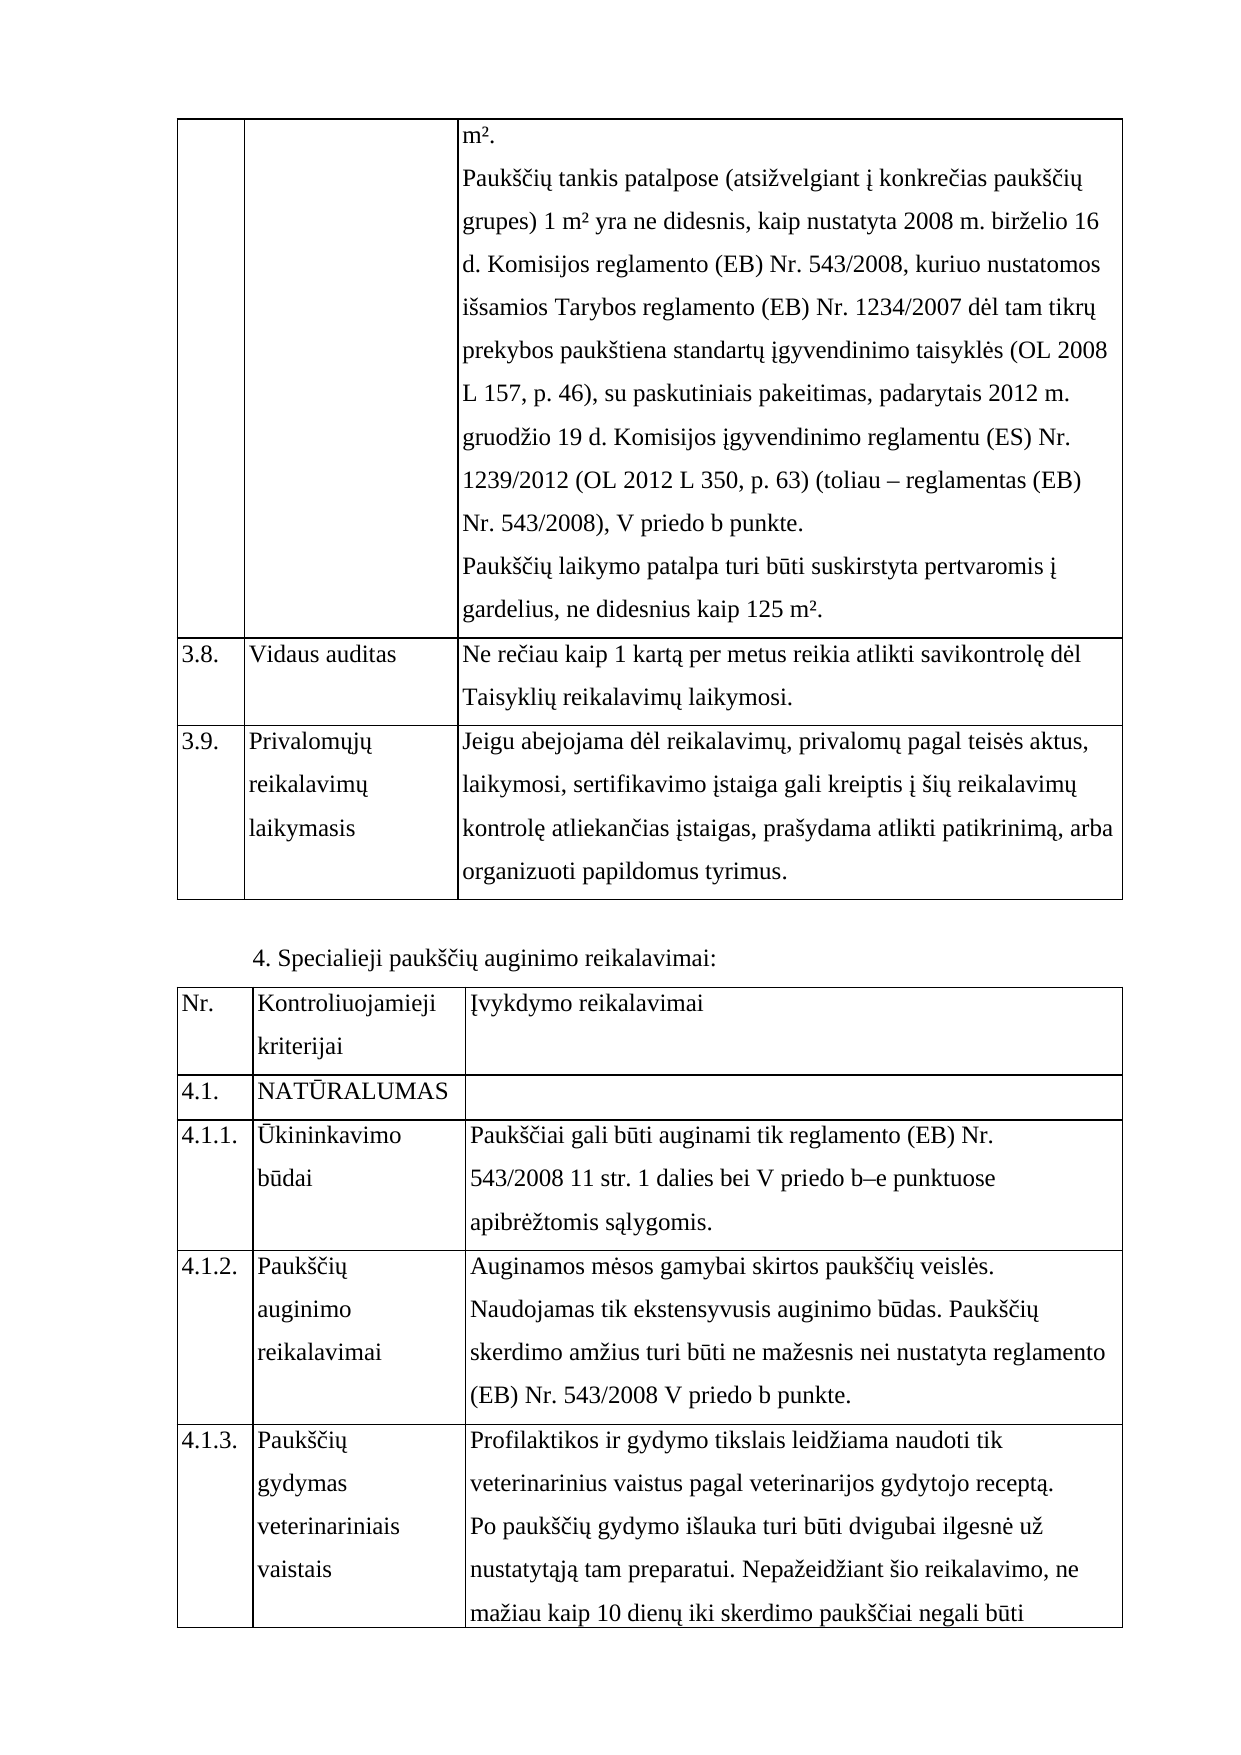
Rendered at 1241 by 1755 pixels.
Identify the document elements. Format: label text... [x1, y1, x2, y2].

table_cell Paukščiai gali būti auginami tik reglamento (EB) Nr. 543/2008 11 str. 1 dalies bei V priedo b–e punktuose apibrėžtomis sąlygomis. [466, 1121, 1122, 1250]
table_cell 4.1.3. [178, 1425, 252, 1626]
table_cell Privalomųjų reikalavimų laikymasis [245, 726, 457, 899]
table_cell 4.1.2. [178, 1251, 252, 1424]
table_cell Vidaus auditas [245, 639, 457, 725]
table_cell Auginamos mėsos gamybai skirtos paukščių veislės. Naudojamas tik ekstensyvusis auginimo būdas. Paukščių skerdimo amžius turi būti ne mažesnis nei nustatyta reglamento (EB) Nr. 543/2008 V priedo b punkte. [466, 1251, 1122, 1424]
table_header Įvykdymo reikalavimai [466, 988, 1122, 1074]
table_cell 3.9. [178, 726, 244, 899]
table_cell Ūkininkavimo būdai [254, 1121, 465, 1250]
table_header Nr. [178, 988, 252, 1074]
table_cell [245, 120, 457, 637]
table_cell NATŪRALUMAS [254, 1076, 465, 1119]
text 4. Specialieji paukščių auginimo reikalavimai: [177, 943, 1122, 972]
table_header Kontroliuojamieji kriterijai [254, 988, 465, 1074]
table_cell Paukščių gydymas veterinariniais vaistais [254, 1425, 465, 1626]
table_cell Ne rečiau kaip 1 kartą per metus reikia atlikti savikontrolę dėl Taisyklių reikalavimų laikymosi. [459, 639, 1122, 725]
table_cell Paukščių auginimo reikalavimai [254, 1251, 465, 1424]
table_cell [178, 120, 244, 637]
table_cell 3.8. [178, 639, 244, 725]
table_cell 4.1.1. [178, 1121, 252, 1250]
table_cell Jeigu abejojama dėl reikalavimų, privalomų pagal teisės aktus, laikymosi, sertifikavimo įstaiga gali kreiptis į šių reikalavimų kontrolę atliekančias įstaigas, prašydama atlikti patikrinimą, arba organizuoti papildomus tyrimus. [459, 726, 1122, 899]
table_cell m². Paukščių tankis patalpose (atsižvelgiant į konkrečias paukščių grupes) 1 m² yra ne didesnis, kaip nustatyta 2008 m. birželio 16 d. Komisijos reglamento (EB) Nr. 543/2008, kuriuo nustatomos išsamios Tarybos reglamento (EB) Nr. 1234/2007 dėl tam tikrų prekybos paukštiena standartų įgyvendinimo taisyklės (OL 2008 L 157, p. 46), su paskutiniais pakeitimas, padarytais 2012 m. gruodžio 19 d. Komisijos įgyvendinimo reglamentu (ES) Nr. 1239/2012 (OL 2012 L 350, p. 63) (toliau – reglamentas (EB) Nr. 543/2008), V priedo b punkte. Paukščių laikymo patalpa turi būti suskirstyta pertvaromis į gardelius, ne didesnius kaip 125 m². [459, 120, 1122, 637]
table_cell 4.1. [178, 1076, 252, 1119]
table_cell Profilaktikos ir gydymo tikslais leidžiama naudoti tik veterinarinius vaistus pagal veterinarijos gydytojo receptą. Po paukščių gydymo išlauka turi būti dvigubai ilgesnė už nustatytąją tam preparatui. Nepažeidžiant šio reikalavimo, ne mažiau kaip 10 dienų iki skerdimo paukščiai negali būti [466, 1425, 1122, 1626]
table_cell [466, 1076, 1122, 1119]
